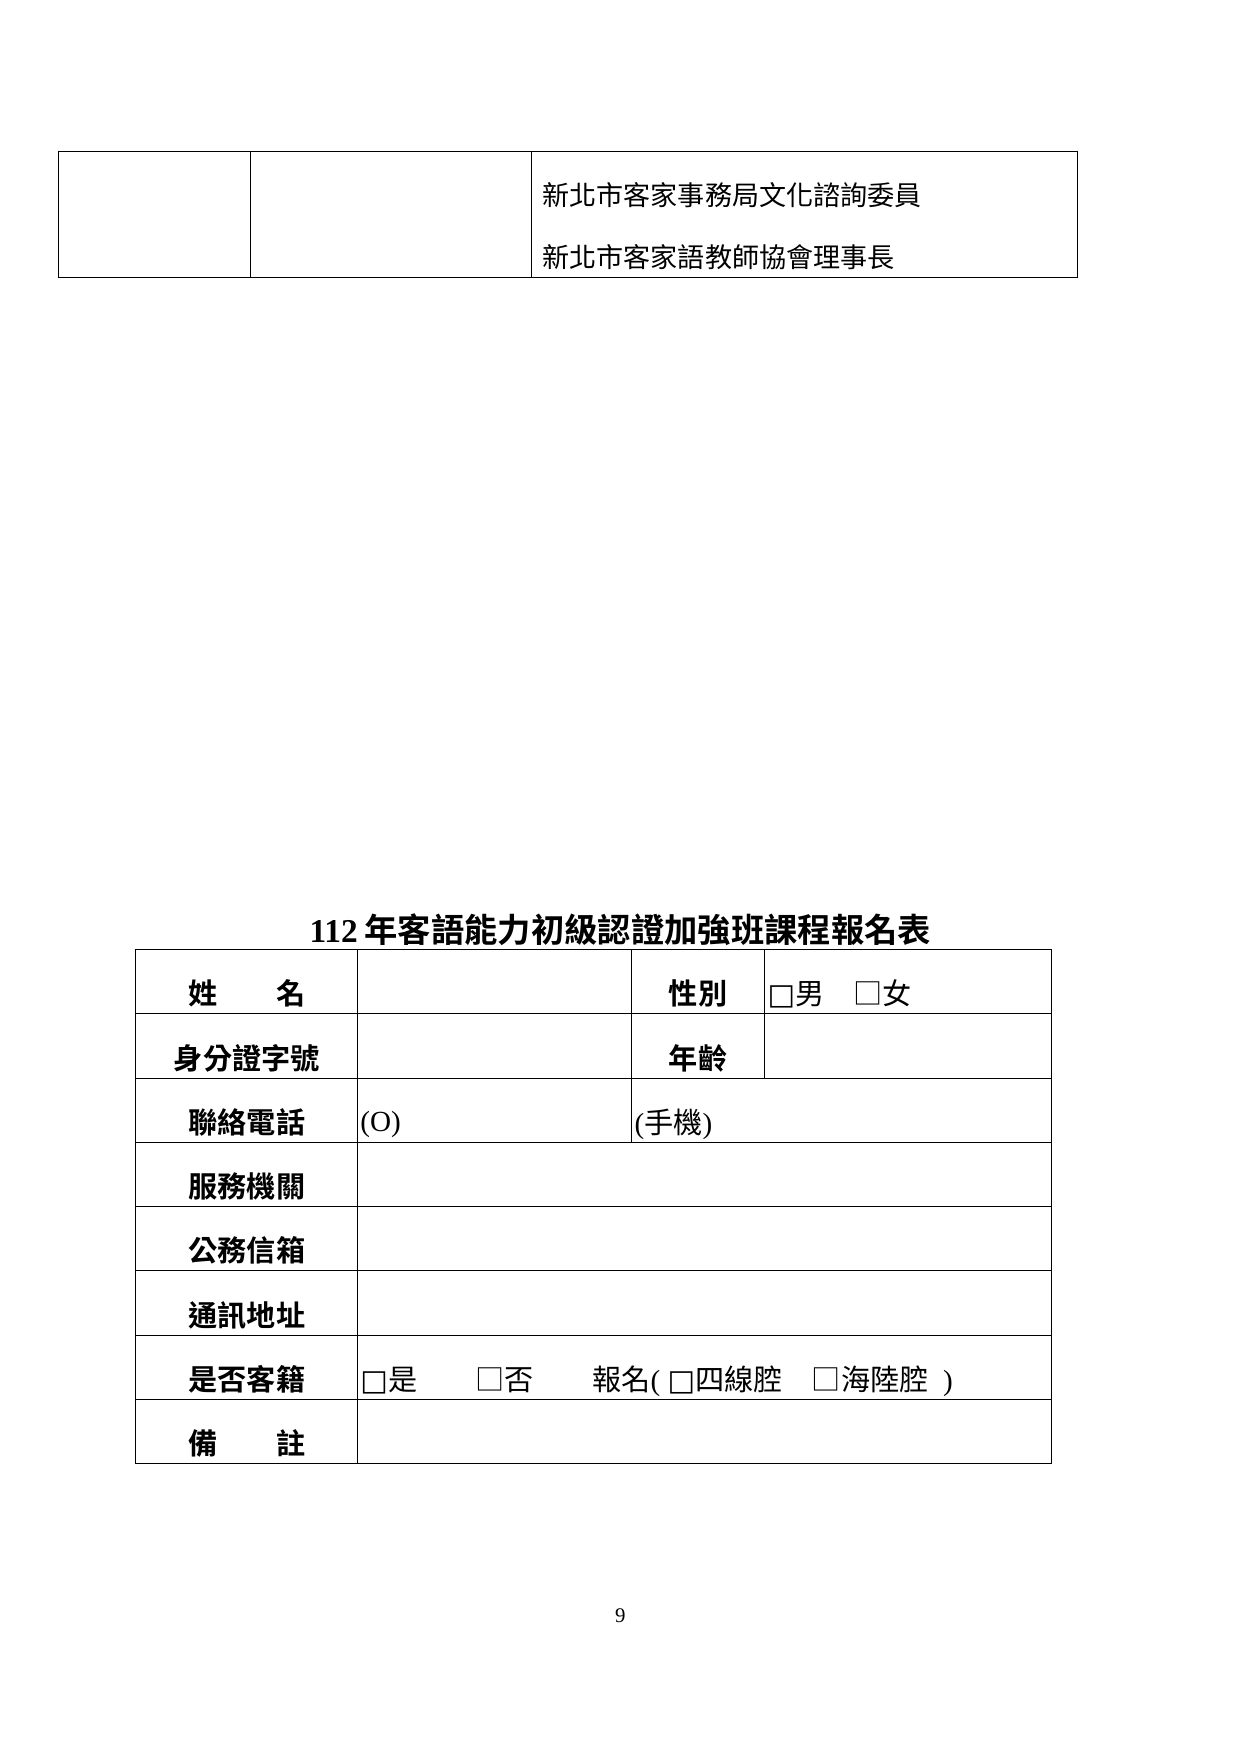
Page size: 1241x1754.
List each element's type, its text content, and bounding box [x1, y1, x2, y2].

table_cell [358, 1207, 1051, 1270]
table_cell (手機) [632, 1079, 1051, 1142]
table_cell 服務機關 [136, 1143, 357, 1206]
table_cell [59, 152, 250, 277]
table_cell 年齡 [632, 1014, 764, 1078]
table_header [358, 950, 631, 1013]
table_cell 公務信箱 [136, 1207, 357, 1270]
table_cell [765, 1014, 1051, 1078]
table_cell 是否客籍 [136, 1336, 357, 1399]
table_cell (O) [358, 1079, 631, 1142]
table_header 性別 [632, 950, 764, 1013]
table_cell □是 □否 報名( □四線腔 □海陸腔 ) [358, 1336, 1051, 1399]
table_cell 通訊地址 [136, 1271, 357, 1335]
table_cell [358, 1271, 1051, 1335]
table_cell [358, 1014, 631, 1078]
table_cell [251, 152, 531, 277]
table_cell 聯絡電話 [136, 1079, 357, 1142]
table_cell [358, 1143, 1051, 1206]
table_cell [358, 1400, 1051, 1463]
text 112年客語能力初級認證加強班課程報名表 [118, 887, 1122, 949]
table_cell 新北市客家事務局文化諮詢委員 新北市客家語教師協會理事長 [532, 152, 1077, 277]
table_cell 備 註 [136, 1400, 357, 1463]
table_header 姓 名 [136, 950, 357, 1013]
table_cell 身分證字號 [136, 1014, 357, 1078]
table_header □男 □女 [765, 950, 1051, 1013]
